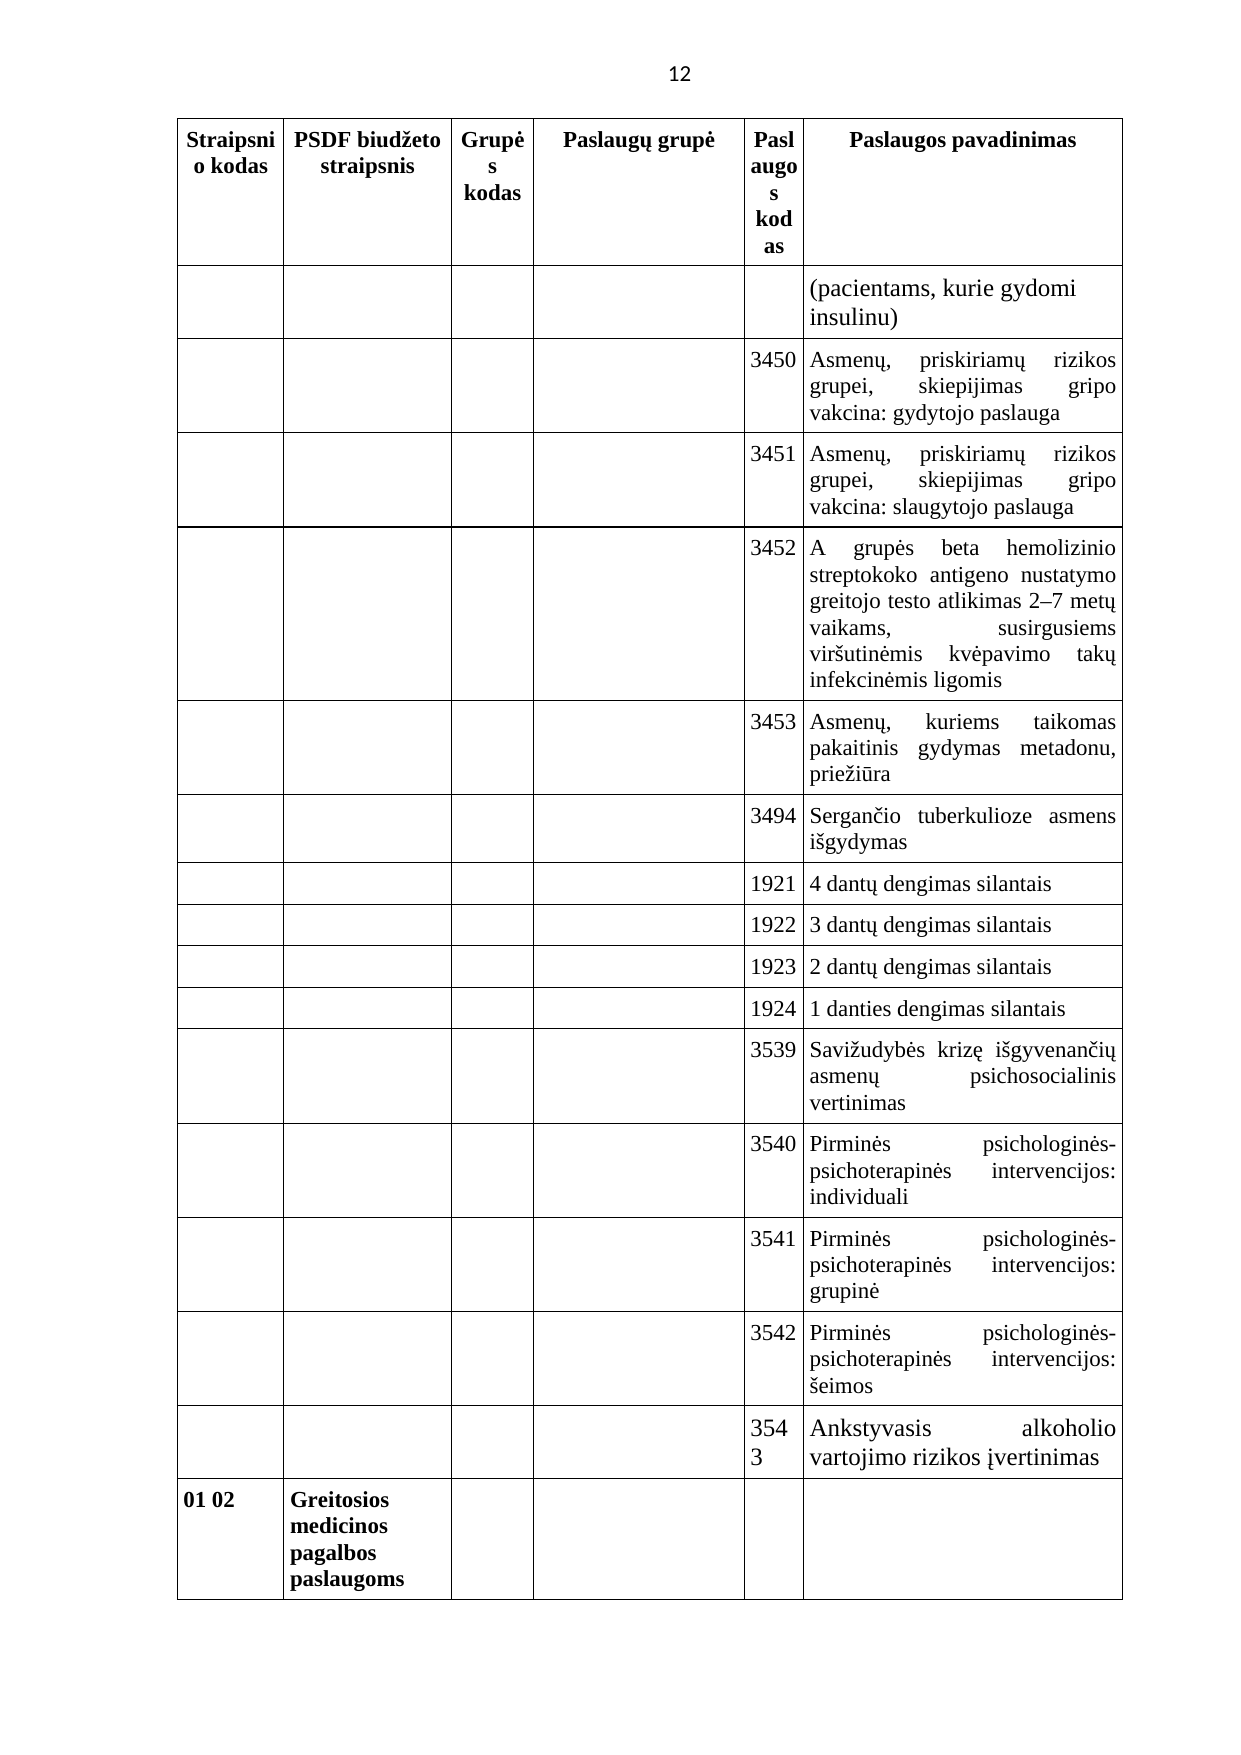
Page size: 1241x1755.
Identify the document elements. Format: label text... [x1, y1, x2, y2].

table_cell [534, 1029, 744, 1122]
table_cell Asmenų, priskiriamų rizikos grupei, skiepijimas gripo vakcina: slaugytojo paslauga [804, 433, 1122, 526]
table_cell 3539 [745, 1029, 803, 1122]
table_cell [284, 1124, 451, 1217]
table_cell [178, 795, 283, 862]
table_cell Asmenų, kuriems taikomas pakaitinis gydymas metadonu, priežiūra [804, 701, 1122, 794]
table_cell Ankstyvasis alkoholio vartojimo rizikos įvertinimas [804, 1406, 1122, 1478]
table_cell [178, 528, 283, 700]
table_cell 3542 [745, 1312, 803, 1405]
table_cell [534, 988, 744, 1028]
table_cell [178, 1218, 283, 1311]
table_cell [178, 988, 283, 1028]
table_cell 3540 [745, 1124, 803, 1217]
table_header Straipsnio kodas [178, 119, 283, 265]
table_cell [178, 1124, 283, 1217]
table_cell 1 danties dengimas silantais [804, 988, 1122, 1028]
table_cell [452, 1479, 533, 1598]
table_cell [534, 905, 744, 945]
table_cell [284, 1218, 451, 1311]
table_cell [804, 1479, 1122, 1598]
table_cell [178, 1406, 283, 1478]
table_cell [452, 795, 533, 862]
table_cell [284, 905, 451, 945]
table_cell A grupės beta hemolizinio streptokoko antigeno nustatymo greitojo testo atlikimas 2–7 metų vaikams, susirgusiems viršutinėmis kvėpavimo takų infekcinėmis ligomis [804, 528, 1122, 700]
table_cell [452, 1312, 533, 1405]
table_cell [534, 863, 744, 903]
table_cell [534, 1124, 744, 1217]
table_cell [178, 266, 283, 338]
table_cell 3541 [745, 1218, 803, 1311]
table_cell [178, 905, 283, 945]
table_cell [452, 1124, 533, 1217]
table_cell 1923 [745, 946, 803, 987]
table_cell [452, 433, 533, 526]
table_cell [178, 863, 283, 903]
table_cell (pacientams, kurie gydomi insulinu) [804, 266, 1122, 338]
table_cell [452, 946, 533, 987]
table_cell [452, 701, 533, 794]
table_cell [534, 1406, 744, 1478]
table_cell 01 02 [178, 1479, 283, 1598]
table_cell [178, 339, 283, 432]
table_cell [452, 339, 533, 432]
table_cell Pirminės psichologinės-psichoterapinės intervencijos: šeimos [804, 1312, 1122, 1405]
table_cell [452, 905, 533, 945]
table_cell [534, 1218, 744, 1311]
table_cell 4 dantų dengimas silantais [804, 863, 1122, 903]
table_cell [284, 701, 451, 794]
table_cell 3494 [745, 795, 803, 862]
table_cell 3 dantų dengimas silantais [804, 905, 1122, 945]
table_cell 3450 [745, 339, 803, 432]
table_cell [284, 1406, 451, 1478]
table_cell 2 dantų dengimas silantais [804, 946, 1122, 987]
table_cell [178, 433, 283, 526]
table_cell [534, 433, 744, 526]
table_cell 1924 [745, 988, 803, 1028]
table_cell [534, 528, 744, 700]
table_cell 3452 [745, 528, 803, 700]
table_header Paslaugos pavadinimas [804, 119, 1122, 265]
table_cell [452, 988, 533, 1028]
table_header Grupės kodas [452, 119, 533, 265]
table_cell [284, 988, 451, 1028]
table_cell 1921 [745, 863, 803, 903]
table_cell [284, 1312, 451, 1405]
table_cell 3543 [745, 1406, 803, 1478]
table_cell [452, 1218, 533, 1311]
table_cell [534, 795, 744, 862]
table_header Paslaugos kodas [745, 119, 803, 265]
table_header Paslaugų grupė [534, 119, 744, 265]
table_cell [178, 1312, 283, 1405]
table_cell [534, 266, 744, 338]
table_cell [284, 266, 451, 338]
table_cell [534, 339, 744, 432]
table_cell [452, 1029, 533, 1122]
table_cell [534, 946, 744, 987]
table_cell [284, 1029, 451, 1122]
table_cell Savižudybės krizę išgyvenančių asmenų psichosocialinis vertinimas [804, 1029, 1122, 1122]
table_cell [284, 946, 451, 987]
table_cell [284, 863, 451, 903]
table_cell [284, 433, 451, 526]
table_cell [452, 528, 533, 700]
table_cell [452, 863, 533, 903]
table_cell [534, 701, 744, 794]
table_cell [178, 701, 283, 794]
table_cell [284, 795, 451, 862]
table_header PSDF biudžeto straipsnis [284, 119, 451, 265]
table_cell Pirminės psichologinės-psichoterapinės intervencijos: individuali [804, 1124, 1122, 1217]
table_cell [284, 339, 451, 432]
table_cell [284, 528, 451, 700]
table_cell Asmenų, priskiriamų rizikos grupei, skiepijimas gripo vakcina: gydytojo paslauga [804, 339, 1122, 432]
table_cell [452, 1406, 533, 1478]
table_cell [452, 266, 533, 338]
table_cell 3451 [745, 433, 803, 526]
table_cell [178, 1029, 283, 1122]
table_cell 1922 [745, 905, 803, 945]
table_cell 3453 [745, 701, 803, 794]
table_cell [534, 1312, 744, 1405]
table_cell Pirminės psichologinės-psichoterapinės intervencijos: grupinė [804, 1218, 1122, 1311]
table_cell Greitosios medicinos pagalbos paslaugoms [284, 1479, 451, 1598]
table_cell [745, 266, 803, 338]
table_cell [534, 1479, 744, 1598]
table_cell [178, 946, 283, 987]
table_cell [745, 1479, 803, 1598]
table_cell Sergančio tuberkulioze asmens išgydymas [804, 795, 1122, 862]
